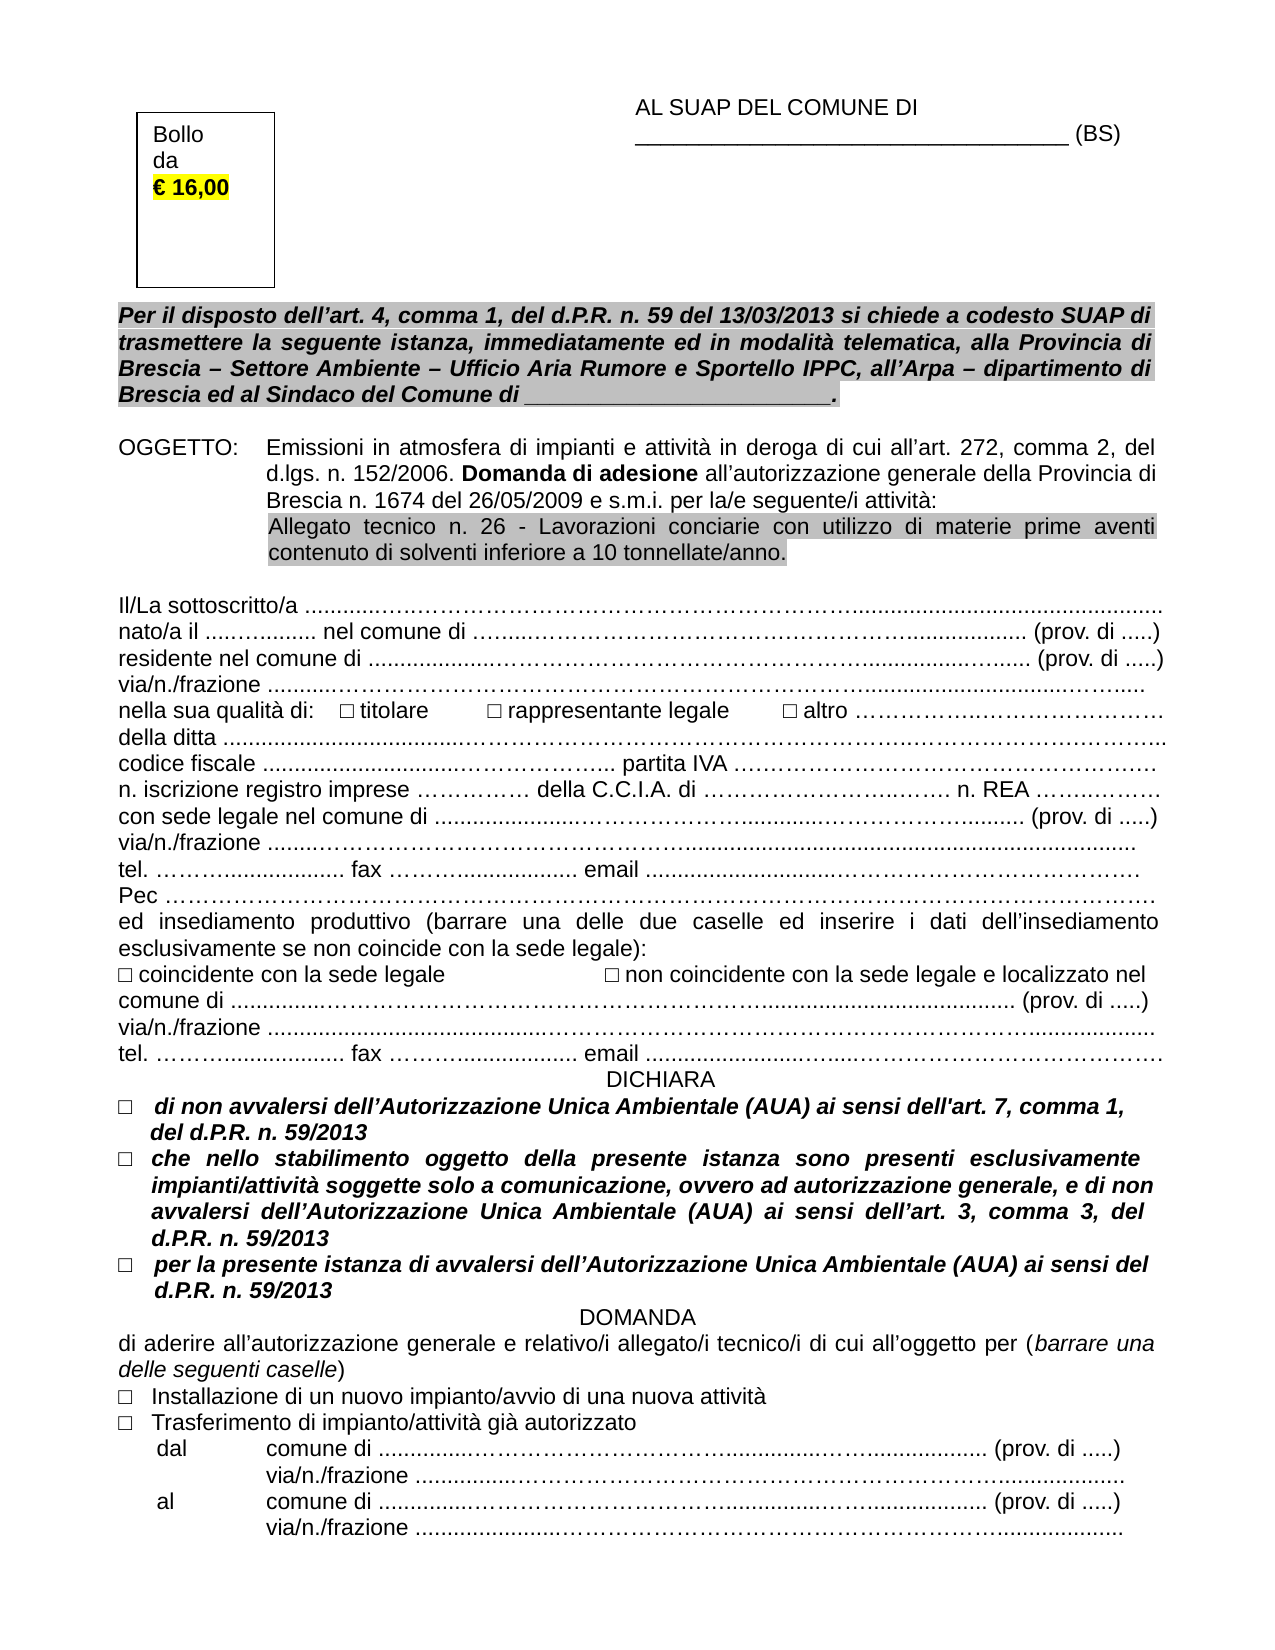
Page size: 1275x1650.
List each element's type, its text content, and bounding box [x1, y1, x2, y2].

text □ per la presente istanza di avvalersi dell’Autorizzazione Unica Ambientale (AUA) ai sensi del d.P.R. n. 59/2013 [118, 1251, 1157, 1303]
text DOMANDA [118, 1303, 1157, 1330]
text tel. ………................... fax ………................... email ..............................…………………………………. [118, 856, 1203, 882]
text tel. ………................... fax ………................... email .........................….....…………………………………. [118, 1040, 1203, 1066]
text via/n./frazione .......................………………………………………………….................... [192, 1514, 1157, 1541]
text dal comune di ...............……………………………...............……................... (prov. di .....) [118, 1435, 1157, 1462]
text da [153, 147, 258, 173]
text Per il disposto dell’art. 4, comma 1, del d.P.R. n. 59 del 13/03/2013 si chiede a codesto SUAP di trasmettere la seguente istanza, immediatamente ed in modalità telematica, alla Provincia di Brescia – Settore Ambiente – Ufficio Aria Rumore e Sportello IPPC, all’Arpa – dipartimento di Brescia ed al Sindaco del Comune di ________________________. [118, 302, 1155, 407]
text codice fiscale ...............................………………... partita IVA ….………………………………………….… [118, 750, 1203, 776]
text nella sua qualità di: □ titolare □ rappresentante legale □ altro ……………..…………………… [118, 697, 1203, 724]
text della ditta ......................................…………………………………………………..………………….………... [118, 724, 1203, 750]
text AL SUAP DEL COMUNE DI [561, 94, 1157, 120]
text via/n./frazione ................……………………………………………………….................... [192, 1462, 1157, 1488]
text □ di non avvalersi dell’Autorizzazione Unica Ambientale (AUA) ai sensi dell'art. 7, comma 1, [118, 1093, 1157, 1119]
text Pec …………………………………………………………………………………………………………………. [118, 882, 1203, 908]
text Allegato tecnico n. 26 - Lavorazioni conciarie con utilizzo di materie prime aventi contenuto di solventi inferiore a 10 tonnellate/anno. [268, 513, 1157, 566]
text □ Installazione di un nuovo impianto/avvio di una nuova attività [118, 1383, 1157, 1409]
text n. iscrizione registro imprese …………… della C.C.I.A. di ……………………..……. n. REA ……..……… [118, 776, 1203, 803]
text con sede legale nel comune di .......................………………….............……………….......... (prov. di .....) [118, 803, 1203, 829]
text Bollo [153, 121, 258, 147]
text nato/a il .....…......... nel comune di .….....…………………………….……………................... (prov. di .....) [118, 618, 1203, 645]
text via/n./frazione ...........……………………………………………………………................................……..... [118, 671, 1203, 697]
text al comune di ...............……………………………...............……................... (prov. di .....) [118, 1488, 1157, 1514]
text residente nel comune di ....................………………………………………….................…...... (prov. di .....) [118, 645, 1203, 671]
text Il/La sottoscritto/a ............…..…………………………………………………................................................. [118, 592, 1203, 618]
text □ Trasferimento di impianto/attività già autorizzato [118, 1409, 1157, 1435]
text via/n./frazione ............................................……………………………………………………….................... [118, 1014, 1203, 1040]
text comune di ...............…………………………………………………........................................ (prov. di .....) [118, 987, 1203, 1014]
text □ che nello stabilimento oggetto della presente istanza sono presenti esclusivamente impianti/attività soggette solo a comunicazione, ovvero ad autorizzazione generale, e di non avvalersi dell’Autorizzazione Unica Ambientale (AUA) ai sensi dell’art. 3, comma 3, del d.P.R. n. 59/2013 [118, 1145, 1157, 1251]
text __________________________________ (BS) [413, 120, 1157, 146]
text ed insediamento produttivo (barrare una delle due caselle ed inserire i dati dell’insediamento esclusivamente se non coincide con la sede legale): [118, 908, 1160, 961]
text DICHIARA [118, 1066, 1203, 1093]
text □ coincidente con la sede legale □ non coincidente con la sede legale e localizzato nel [118, 961, 1203, 987]
text del d.P.R. n. 59/2013 [118, 1119, 1157, 1145]
text OGGETTO: Emissioni in atmosfera di impianti e attività in deroga di cui all’art. 272, comma 2, del d.lgs. n. 152/2006. Domanda di adesione all’autorizzazione generale della Provincia di Brescia n. 1674 del 26/05/2009 e s.m.i. per la/e seguente/i attività: [118, 434, 1157, 513]
text € 16,00 [153, 173, 258, 200]
text via/n./frazione ........…………………………………………....................................................................... [118, 829, 1203, 856]
text di aderire all’autorizzazione generale e relativo/i allegato/i tecnico/i di cui all’oggetto per (barrare una delle seguenti caselle) [118, 1330, 1157, 1383]
